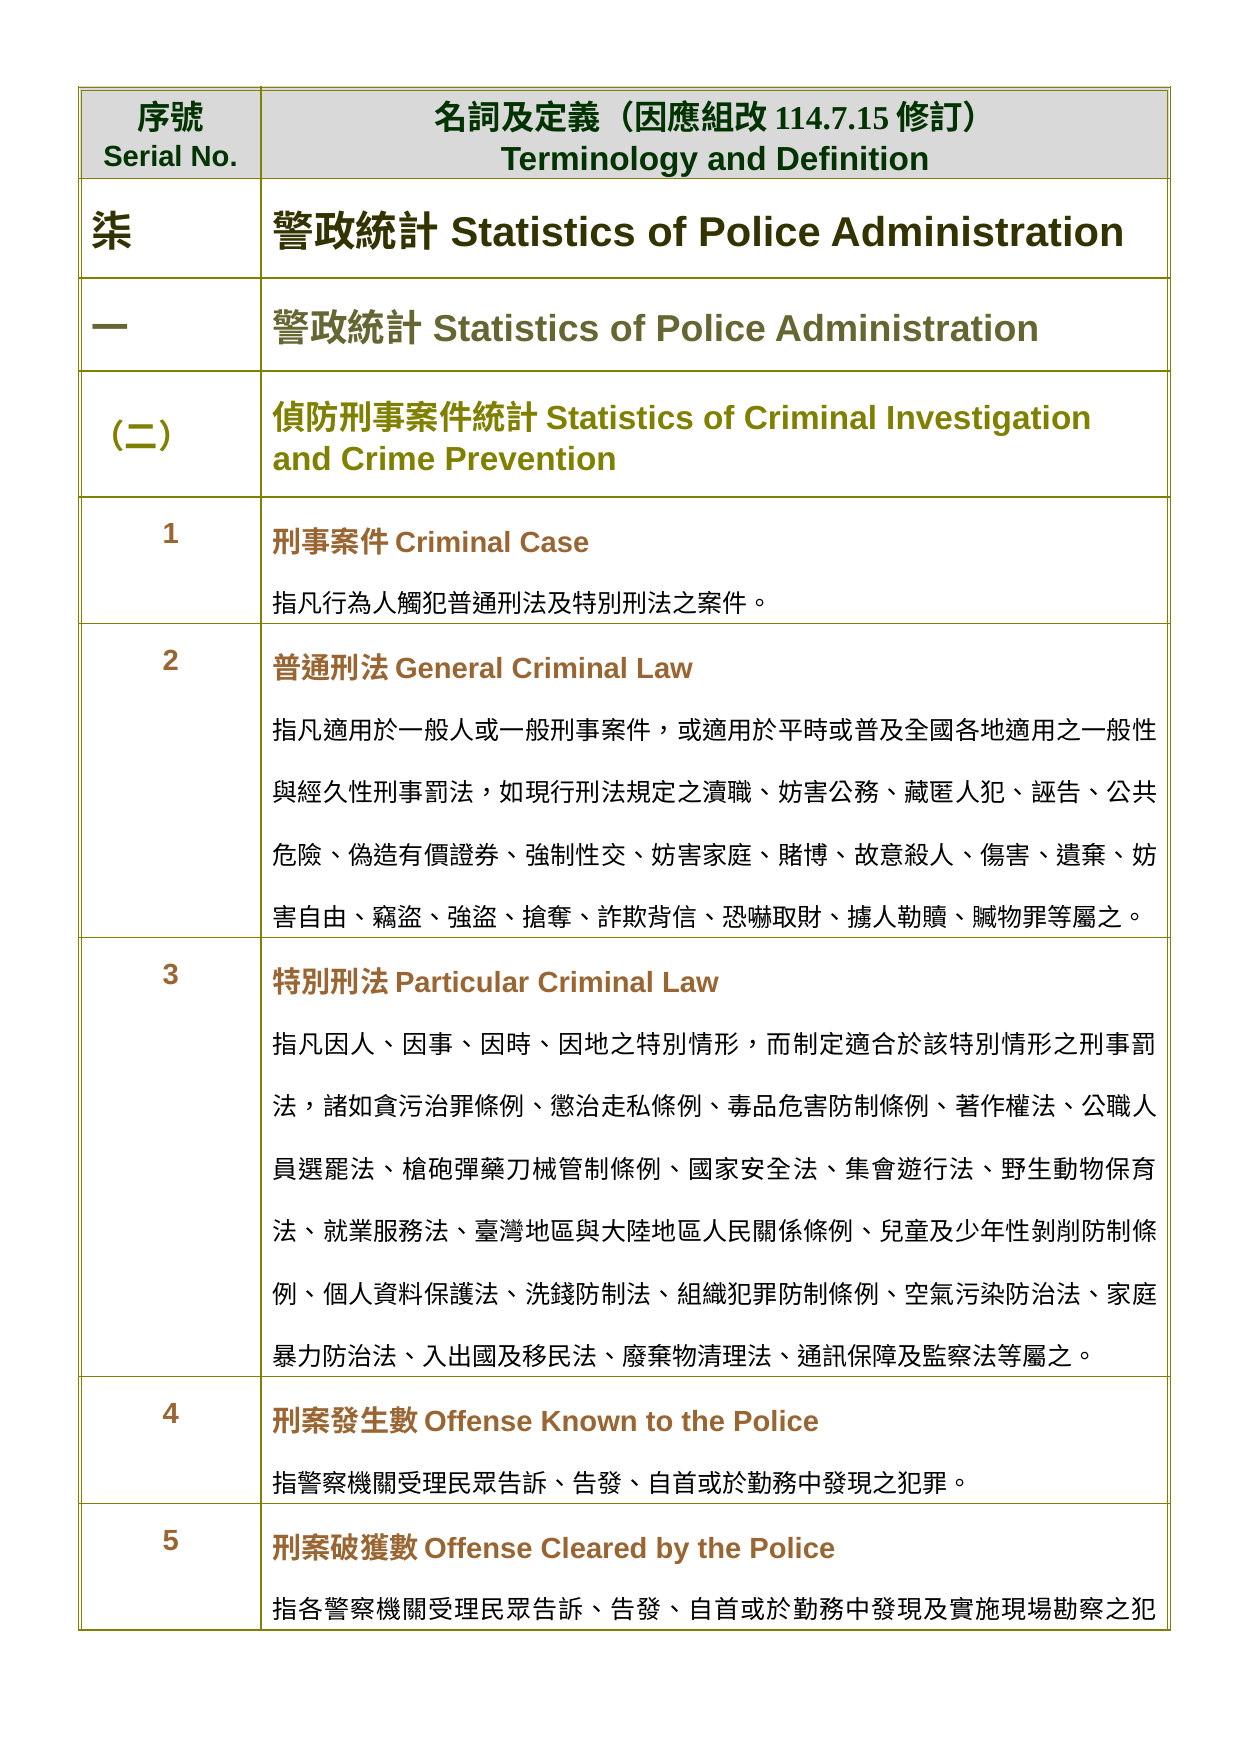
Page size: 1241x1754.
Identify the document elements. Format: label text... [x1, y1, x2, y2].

table_cell （二） [82, 372, 260, 496]
table_cell 4 [82, 1377, 260, 1502]
table_cell 偵防刑事案件統計Statistics of Criminal Investigation and Crime Prevention [262, 372, 1167, 496]
table_header 序號 Serial No. [82, 91, 260, 178]
table_cell 警政統計 Statistics of Police Administration [262, 179, 1167, 277]
table_cell 警政統計 Statistics of Police Administration [262, 279, 1167, 370]
table_cell 5 [82, 1504, 260, 1629]
table_header 名詞及定義（因應組改114.7.15修訂） Terminology and Definition [262, 91, 1167, 178]
table_cell 1 [82, 498, 260, 623]
table_cell 刑事案件Criminal Case 指凡行為人觸犯普通刑法及特別刑法之案件。 [262, 498, 1167, 623]
table_cell 柒 [82, 179, 260, 277]
table_cell 3 [82, 938, 260, 1376]
table_cell 一 [82, 279, 260, 370]
table_cell 2 [82, 624, 260, 937]
table_cell 刑案破獲數Offense Cleared by the Police 指各警察機關受理民眾告訴、告發、自首或於勤務中發現及實施現場勘察之犯 [262, 1504, 1167, 1629]
table_cell 特別刑法Particular Criminal Law 指凡因人、因事、因時、因地之特別情形，而制定適合於該特別情形之刑事罰法，諸如貪污治罪條例、懲治走私條例、毒品危害防制條例、著作權法、公職人員選罷法、槍砲彈藥刀械管制條例、國家安全法、集會遊行法、野生動物保育法、就業服務法、臺灣地區與大陸地區人民關係條例、兒童及少年性剝削防制條例、個人資料保護法、洗錢防制法、組織犯罪防制條例、空氣污染防治法、家庭暴力防治法、入出國及移民法、廢棄物清理法、通訊保障及監察法等屬之。 [262, 938, 1167, 1376]
table_cell 普通刑法General Criminal Law 指凡適用於一般人或一般刑事案件，或適用於平時或普及全國各地適用之一般性與經久性刑事罰法，如現行刑法規定之瀆職、妨害公務、藏匿人犯、誣告、公共危險、偽造有價證券、強制性交、妨害家庭、賭博、故意殺人、傷害、遺棄、妨害自由、竊盜、強盜、搶奪、詐欺背信、恐嚇取財、擄人勒贖、贓物罪等屬之。 [262, 624, 1167, 937]
table_cell 刑案發生數Offense Known to the Police 指警察機關受理民眾告訴、告發、自首或於勤務中發現之犯罪。 [262, 1377, 1167, 1502]
